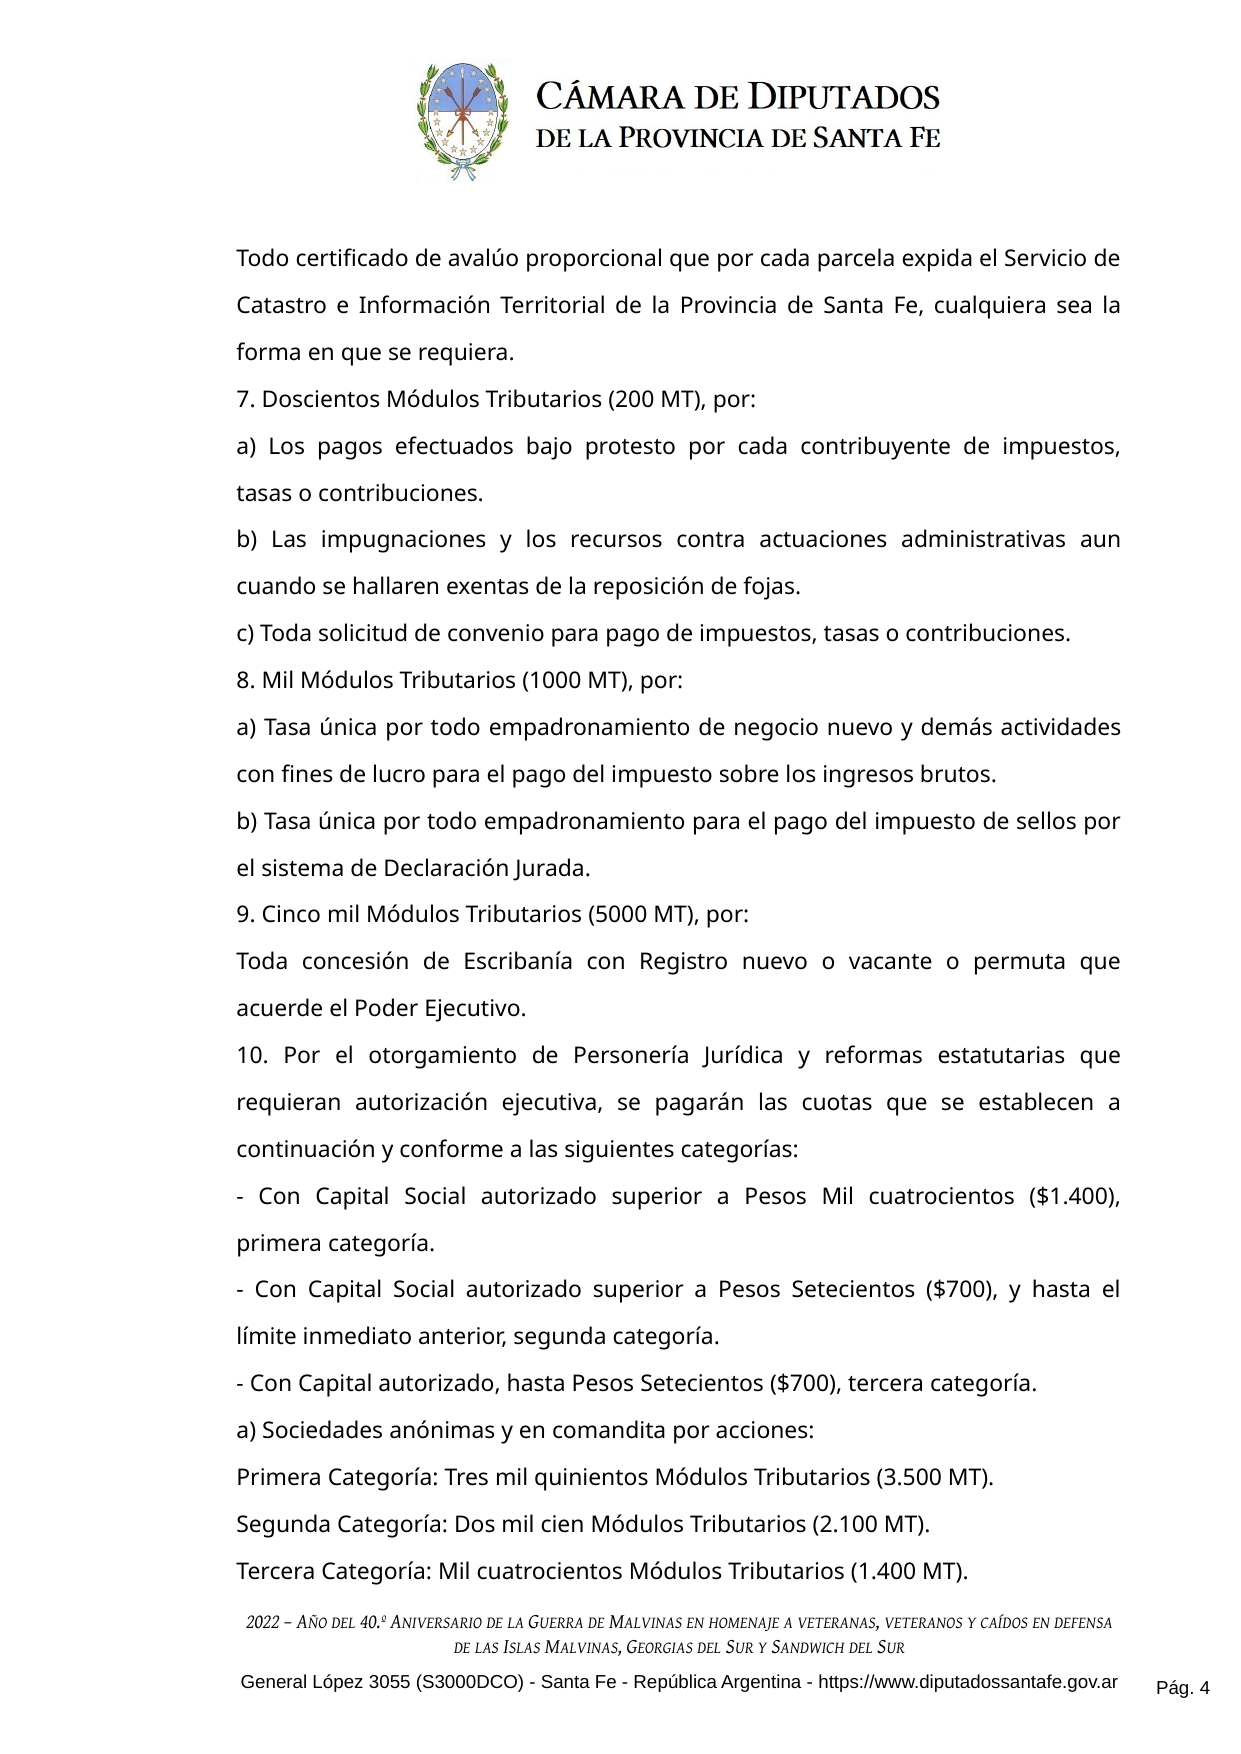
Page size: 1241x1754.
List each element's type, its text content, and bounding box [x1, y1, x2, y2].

picture [413, 59, 945, 183]
text Tercera Categoría: Mil cuatrocientos Módulos Tributarios (1.400 MT). [236, 1555, 1122, 1586]
text Todo certificado de avalúo proporcional que por cada parcela expida el Servicio de Catastro e Información Territorial de la Provincia de Santa Fe, cualquiera sea la forma en que se requiera. [236, 242, 1122, 367]
text Primera Categoría: Tres mil quinientos Módulos Tributarios (3.500 MT). [236, 1461, 1122, 1492]
text 10. Por el otorgamiento de Personería Jurídica y reformas estatutarias que requieran autorización ejecutiva, se pagarán las cuotas que se establecen a continuación y conforme a las siguientes categorías: [236, 1039, 1122, 1164]
text - Con Capital autorizado, hasta Pesos Setecientos ($700), tercera categoría. [236, 1367, 1122, 1398]
text 9. Cinco mil Módulos Tributarios (5000 MT), por: [236, 898, 1122, 930]
text Segunda Categoría: Dos mil cien Módulos Tributarios (2.100 MT). [236, 1508, 1122, 1539]
text Toda concesión de Escribanía con Registro nuevo o vacante o permuta que acuerde el Poder Ejecutivo. [236, 945, 1122, 1023]
text a) Sociedades anónimas y en comandita por acciones: [236, 1414, 1122, 1445]
text a) Los pagos efectuados bajo protesto por cada contribuyente de impuestos, tasas o contribuciones. [236, 430, 1122, 508]
text b) Tasa única por todo empadronamiento para el pago del impuesto de sellos por el sistema de Declaración Jurada. [236, 805, 1122, 883]
text a) Tasa única por todo empadronamiento de negocio nuevo y demás actividades con fines de lucro para el pago del impuesto sobre los ingresos brutos. [236, 711, 1122, 789]
text - Con Capital Social autorizado superior a Pesos Setecientos ($700), y hasta el límite inmediato anterior, segunda categoría. [236, 1273, 1122, 1352]
text c) Toda solicitud de convenio para pago de impuestos, tasas o contribuciones. [236, 617, 1122, 648]
text b) Las impugnaciones y los recursos contra actuaciones administrativas aun cuando se hallaren exentas de la reposición de fojas. [236, 523, 1122, 602]
text - Con Capital Social autorizado superior a Pesos Mil cuatrocientos ($1.400), primera categoría. [236, 1180, 1122, 1258]
text 7. Doscientos Módulos Tributarios (200 MT), por: [236, 383, 1122, 414]
text 8. Mil Módulos Tributarios (1000 MT), por: [236, 664, 1122, 695]
